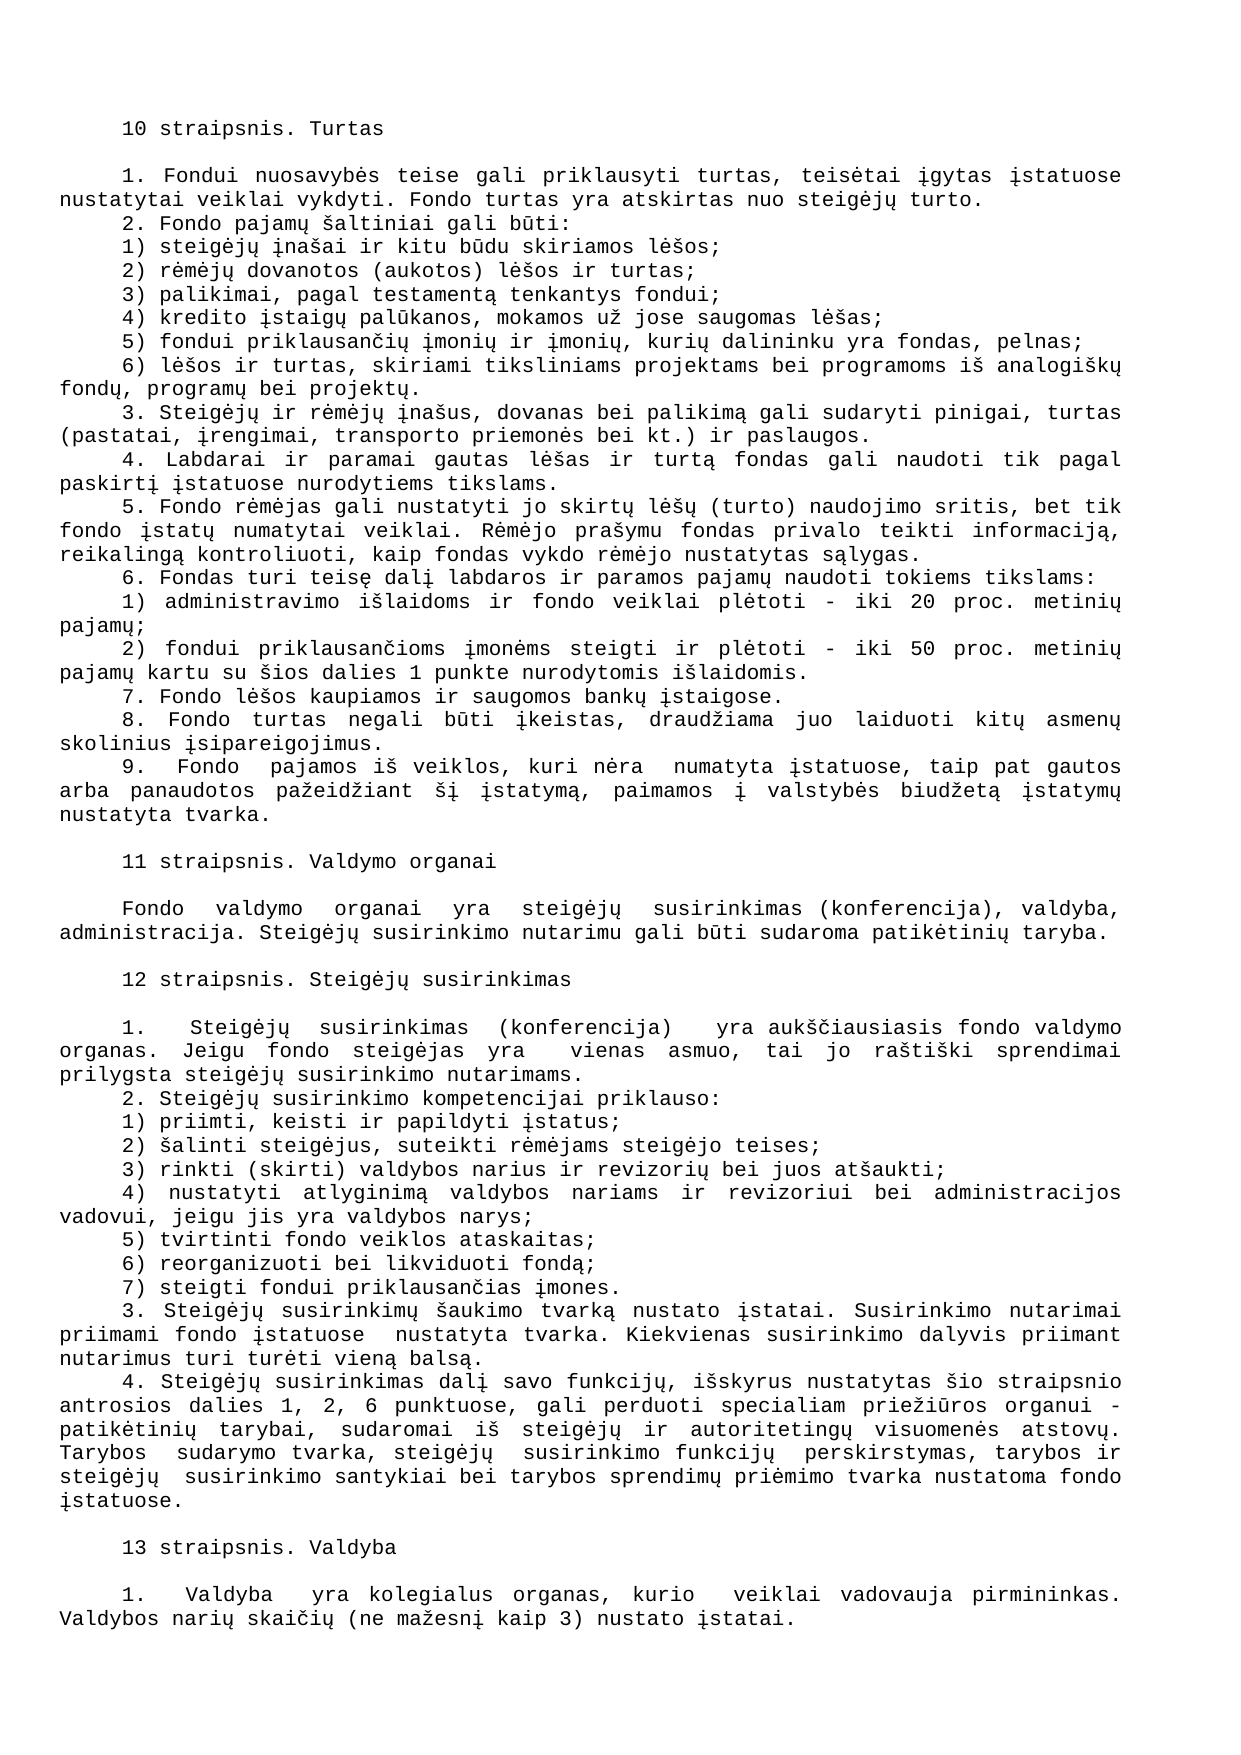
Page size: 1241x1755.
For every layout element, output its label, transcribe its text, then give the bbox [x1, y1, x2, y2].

text 1. Steigėjų susirinkimas (konferencija) yra aukščiausiasis fondo valdymo organas. Jeigu fondo steigėjas yra vienas asmuo, tai jo raštiški sprendimai prilygsta steigėjų susirinkimo nutarimams. [59, 1017, 1122, 1088]
text 7) steigti fondui priklausančias įmones. [59, 1277, 1122, 1300]
text 3) rinkti (skirti) valdybos narius ir revizorių bei juos atšaukti; [59, 1158, 1122, 1182]
text 9. Fondo pajamos iš veiklos, kuri nėra numatyta įstatuose, taip pat gautos arba panaudotos pažeidžiant šį įstatymą, paimamos į valstybės biudžetą įstatymų nustatyta tvarka. [59, 757, 1122, 827]
text 2) šalinti steigėjus, suteikti rėmėjams steigėjo teises; [59, 1135, 1122, 1158]
text 2) fondui priklausančioms įmonėms steigti ir plėtoti - iki 50 proc. metinių pajamų kartu su šios dalies 1 punkte nurodytomis išlaidomis. [59, 638, 1122, 686]
text 2. Fondo pajamų šaltiniai gali būti: [59, 213, 1122, 236]
text 5) fondui priklausančių įmonių ir įmonių, kurių dalininku yra fondas, pelnas; [59, 331, 1122, 354]
text 5. Fondo rėmėjas gali nustatyti jo skirtų lėšų (turto) naudojimo sritis, bet tik fondo įstatų numatytai veiklai. Rėmėjo prašymu fondas privalo teikti informaciją, reikalingą kontroliuoti, kaip fondas vykdo rėmėjo nustatytas sąlygas. [59, 496, 1122, 567]
text 13 straipsnis. Valdyba [59, 1537, 1122, 1561]
text Fondo valdymo organai yra steigėjų susirinkimas (konferencija), valdyba, administracija. Steigėjų susirinkimo nutarimu gali būti sudaroma patikėtinių taryba. [59, 898, 1122, 946]
text 4) nustatyti atlyginimą valdybos nariams ir revizoriui bei administracijos vadovui, jeigu jis yra valdybos narys; [59, 1182, 1122, 1229]
text 1) priimti, keisti ir papildyti įstatus; [59, 1111, 1122, 1135]
text 6) reorganizuoti bei likviduoti fondą; [59, 1253, 1122, 1277]
text 2) rėmėjų dovanotos (aukotos) lėšos ir turtas; [59, 260, 1122, 284]
text 6) lėšos ir turtas, skiriami tiksliniams projektams bei programoms iš analogiškų fondų, programų bei projektų. [59, 354, 1122, 402]
text 4) kredito įstaigų palūkanos, mokamos už jose saugomas lėšas; [59, 307, 1122, 331]
text 3. Steigėjų susirinkimų šaukimo tvarką nustato įstatai. Susirinkimo nutarimai priimami fondo įstatuose nustatyta tvarka. Kiekvienas susirinkimo dalyvis priimant nutarimus turi turėti vieną balsą. [59, 1300, 1122, 1371]
text 12 straipsnis. Steigėjų susirinkimas [59, 969, 1122, 993]
text 7. Fondo lėšos kaupiamos ir saugomos bankų įstaigose. [59, 686, 1122, 709]
text 1) administravimo išlaidoms ir fondo veiklai plėtoti - iki 20 proc. metinių pajamų; [59, 591, 1122, 638]
text 1) steigėjų įnašai ir kitu būdu skiriamos lėšos; [59, 236, 1122, 260]
text 6. Fondas turi teisę dalį labdaros ir paramos pajamų naudoti tokiems tikslams: [59, 567, 1122, 591]
text 8. Fondo turtas negali būti įkeistas, draudžiama juo laiduoti kitų asmenų skolinius įsipareigojimus. [59, 709, 1122, 757]
text 3. Steigėjų ir rėmėjų įnašus, dovanas bei palikimą gali sudaryti pinigai, turtas (pastatai, įrengimai, transporto priemonės bei kt.) ir paslaugos. [59, 402, 1122, 449]
text 10 straipsnis. Turtas [59, 118, 1122, 142]
text 11 straipsnis. Valdymo organai [59, 851, 1122, 875]
text 1. Fondui nuosavybės teise gali priklausyti turtas, teisėtai įgytas įstatuose nustatytai veiklai vykdyti. Fondo turtas yra atskirtas nuo steigėjų turto. [59, 165, 1122, 213]
text 4. Labdarai ir paramai gautas lėšas ir turtą fondas gali naudoti tik pagal paskirtį įstatuose nurodytiems tikslams. [59, 449, 1122, 496]
text 3) palikimai, pagal testamentą tenkantys fondui; [59, 284, 1122, 307]
text 2. Steigėjų susirinkimo kompetencijai priklauso: [59, 1088, 1122, 1111]
text 1. Valdyba yra kolegialus organas, kurio veiklai vadovauja pirmininkas. Valdybos narių skaičių (ne mažesnį kaip 3) nustato įstatai. [59, 1584, 1122, 1631]
text 5) tvirtinti fondo veiklos ataskaitas; [59, 1229, 1122, 1253]
text 4. Steigėjų susirinkimas dalį savo funkcijų, išskyrus nustatytas šio straipsnio antrosios dalies 1, 2, 6 punktuose, gali perduoti specialiam priežiūros organui - patikėtinių tarybai, sudaromai iš steigėjų ir autoritetingų visuomenės atstovų. Tarybos sudarymo tvarka, steigėjų susirinkimo funkcijų perskirstymas, tarybos ir steigėjų susirinkimo santykiai bei tarybos sprendimų priėmimo tvarka nustatoma fondo įstatuose. [59, 1371, 1122, 1513]
